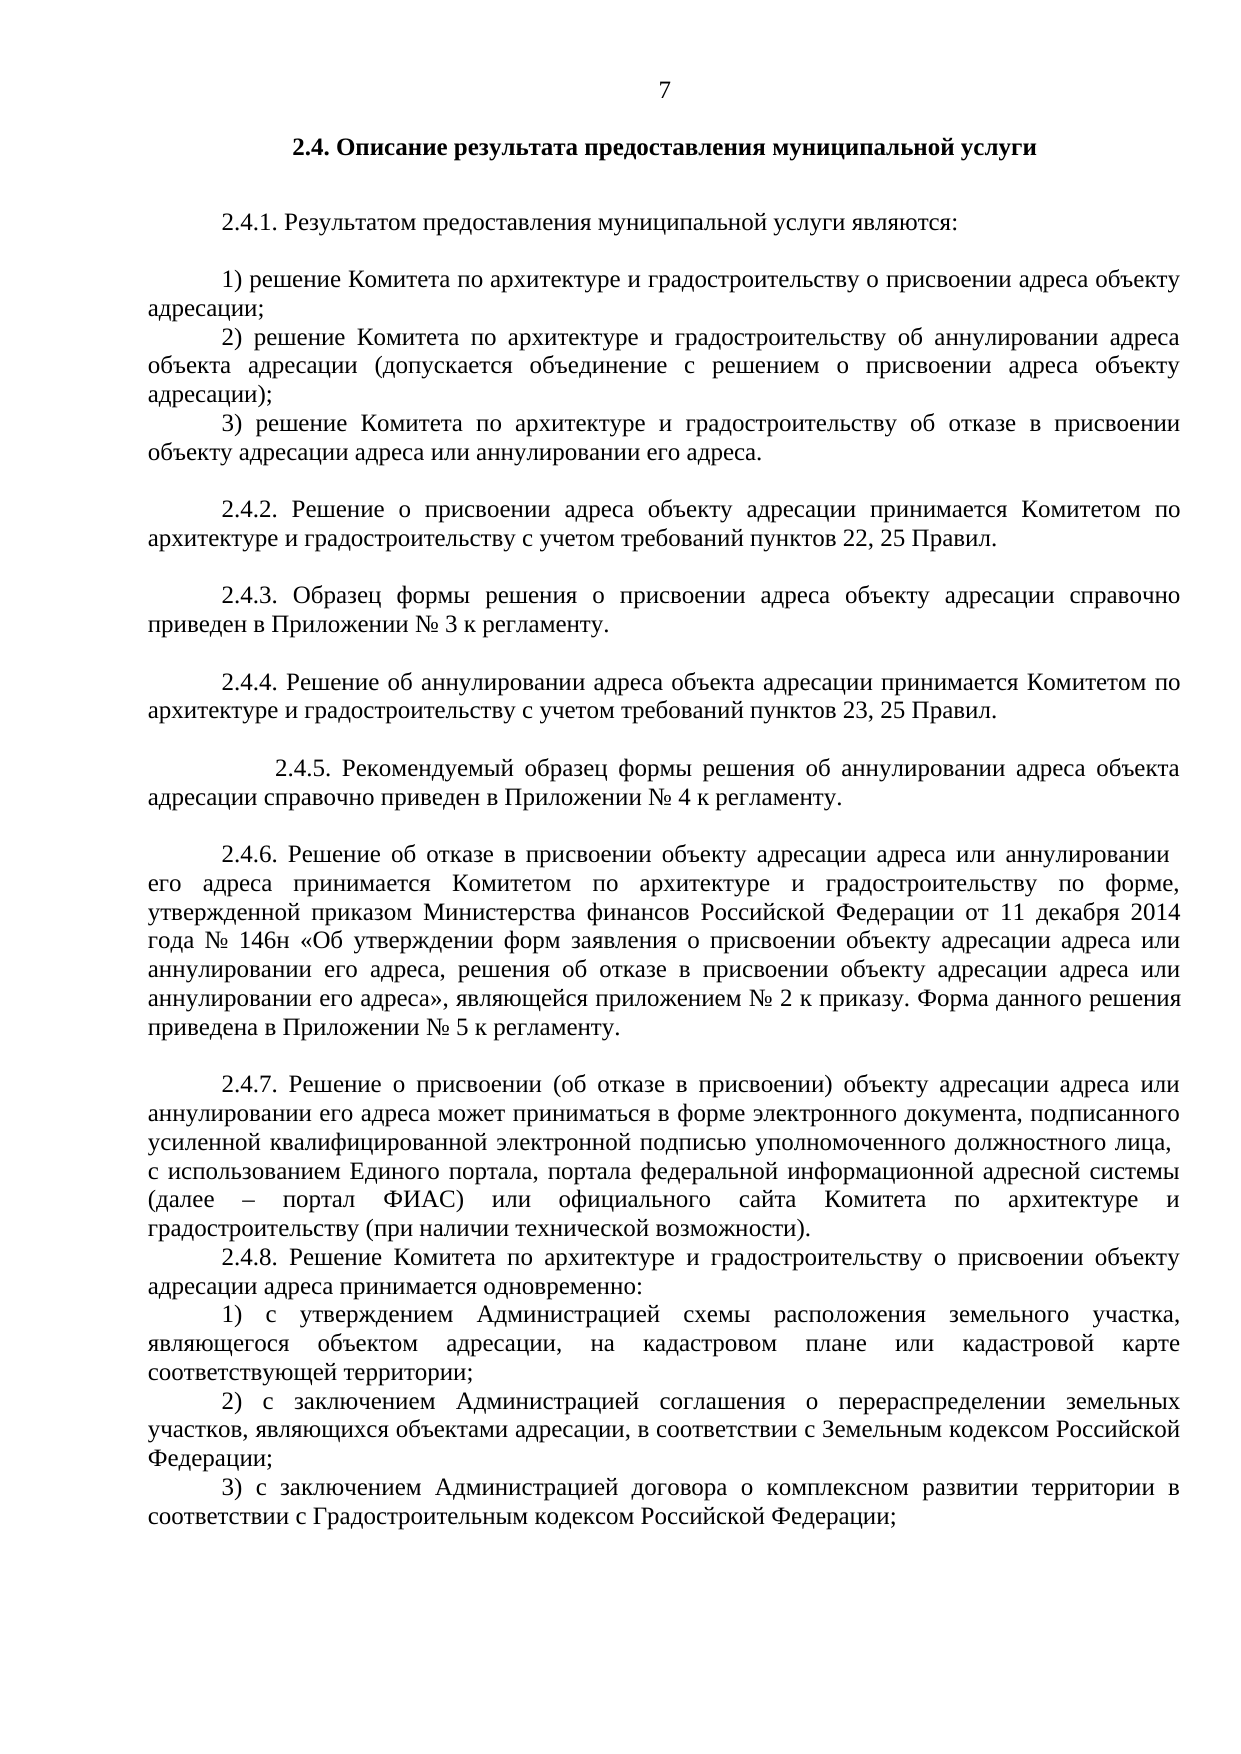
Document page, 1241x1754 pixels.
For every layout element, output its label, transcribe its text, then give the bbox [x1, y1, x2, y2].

text 2.4.3. Образец формы решения о присвоении адреса объекту адресации справочно приведен в Приложении № 3 к регламенту. [148, 580, 1181, 638]
text 1) решение Комитета по архитектуре и градостроительству о присвоении адреса объекту адресации; [148, 264, 1181, 322]
text 3) решение Комитета по архитектуре и градостроительству об отказе в присвоении объекту адресации адреса или аннулировании его адреса. [148, 408, 1181, 465]
text 3) с заключением Администрацией договора о комплексном развитии территории в соответствии с Градостроительным кодексом Российской Федерации; [148, 1472, 1181, 1529]
text 2.4.8. Решение Комитета по архитектуре и градостроительству о присвоении объекту адресации адреса принимается одновременно: [148, 1242, 1181, 1299]
text 2.4.7. Решение о присвоении (об отказе в присвоении) объекту адресации адреса или аннулировании его адреса может приниматься в форме электронного документа, подписанного усиленной квалифицированной электронной подписью уполномоченного должностного лица, с использованием Единого портала, портала федеральной информационной адресной системы (далее – портал ФИАС) или официального сайта Комитета по архитектуре и градостроительству (при наличии технической возможности). [148, 1069, 1181, 1242]
text 1) с утверждением Администрацией схемы расположения земельного участка, являющегося объектом адресации, на кадастровом плане или кадастровой карте соответствующей территории; [148, 1299, 1181, 1386]
text 2) с заключением Администрацией соглашения о перераспределении земельных участков, являющихся объектами адресации, в соответствии с Земельным кодексом Российской Федерации; [148, 1386, 1181, 1472]
subtitle 2.4. Описание результата предоставления муниципальной услуги [148, 132, 1181, 161]
text 2.4.6. Решение об отказе в присвоении объекту адресации адреса или аннулировании его адреса принимается Комитетом по архитектуре и градостроительству по форме, утвержденной приказом Министерства финансов Российской Федерации от 11 декабря 2014 года № 146н «Об утверждении форм заявления о присвоении объекту адресации адреса или аннулировании его адреса, решения об отказе в присвоении объекту адресации адреса или аннулировании его адреса», являющейся приложением № 2 к приказу. Форма данного решения приведена в Приложении № 5 к регламенту. [148, 839, 1181, 1041]
text 2.4.1. Результатом предоставления муниципальной услуги являются: [148, 207, 1181, 235]
text 2.4.5. Рекомендуемый образец формы решения об аннулировании адреса объекта адресации справочно приведен в Приложении № 4 к регламенту. [148, 753, 1181, 810]
text 2.4.4. Решение об аннулировании адреса объекта адресации принимается Комитетом по архитектуре и градостроительству с учетом требований пунктов 23, 25 Правил. [148, 667, 1181, 724]
text 2.4.2. Решение о присвоении адреса объекту адресации принимается Комитетом по архитектуре и градостроительству с учетом требований пунктов 22, 25 Правил. [148, 494, 1181, 552]
text 2) решение Комитета по архитектуре и градостроительству об аннулировании адреса объекта адресации (допускается объединение с решением о присвоении адреса объекту адресации); [148, 322, 1181, 408]
